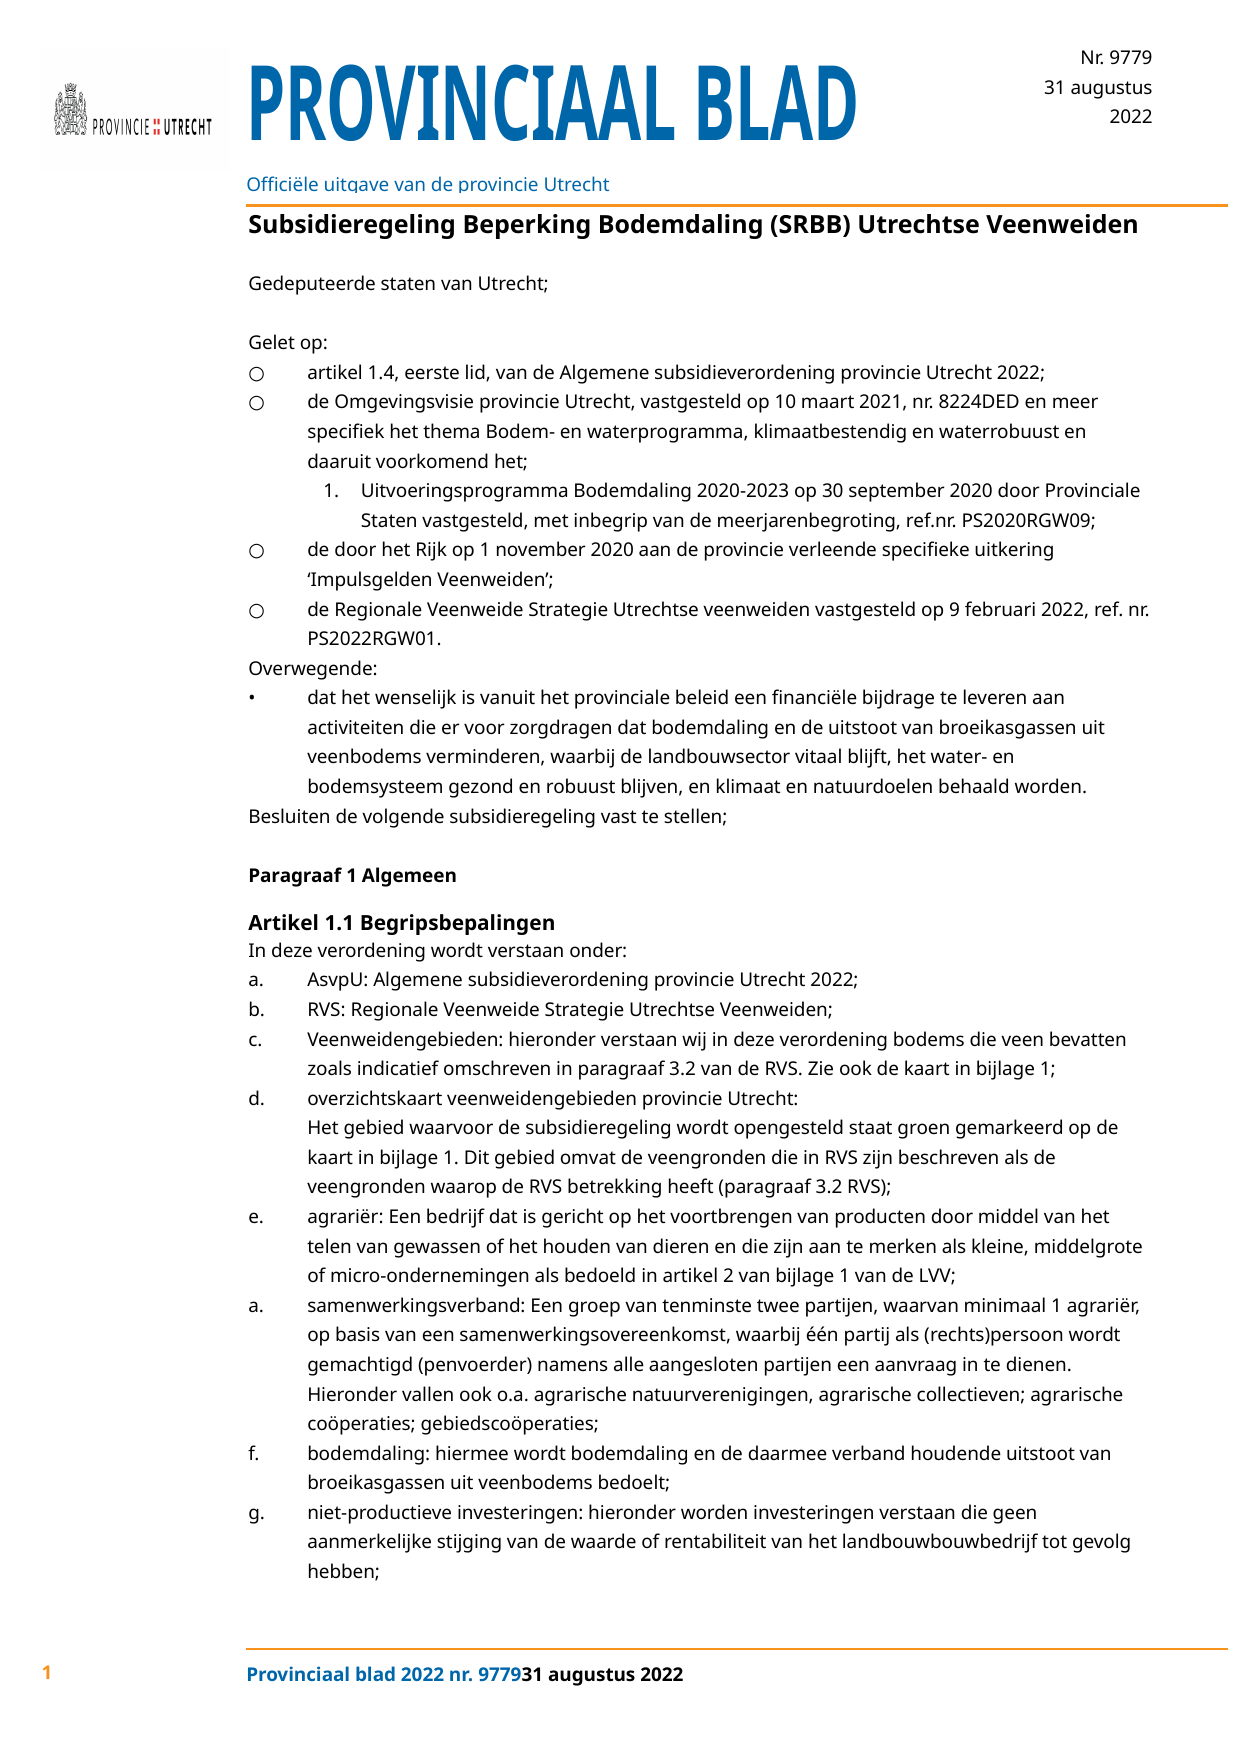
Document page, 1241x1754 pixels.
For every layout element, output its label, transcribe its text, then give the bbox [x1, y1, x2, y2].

list agrariër: Een bedrijf dat is gericht op het voortbrengen van producten door middel van het telen van gewassen of het houden van dieren en die zijn aan te merken als kleine, middelgrote of micro-ondernemingen als bedoeld in artikel 2 van bijlage 1 van de LVV; [248, 1203, 1152, 1288]
text Gelet op: [248, 329, 1152, 355]
list artikel 1.4, eerste lid, van de Algemene subsidieverordening provincie Utrecht 2022; [248, 359, 1152, 385]
list niet-productieve investeringen: hieronder worden investeringen verstaan die geen aanmerkelijke stijging van de waarde of rentabiliteit van het landbouwbouwbedrijf tot gevolg hebben; [248, 1499, 1152, 1584]
text Subsidieregeling Beperking Bodemdaling (SRBB) Utrechtse Veenweiden [248, 207, 1152, 241]
list de Regionale Veenweide Strategie Utrechtse veenweiden vastgesteld op 9 februari 2022, ref. nr. PS2022RGW01. [248, 596, 1152, 651]
text In deze verordening wordt verstaan onder: [248, 937, 1152, 963]
text Overwegende: [248, 655, 1152, 681]
text Gedeputeerde staten van Utrecht; [248, 270, 1152, 296]
text Besluiten de volgende subsidieregeling vast te stellen; [248, 803, 1152, 828]
list bodemdaling: hiermee wordt bodemdaling en de daarmee verband houdende uitstoot van broeikasgassen uit veenbodems bedoelt; [248, 1440, 1152, 1495]
list de door het Rijk op 1 november 2020 aan de provincie verleende specifieke uitkering ‘Impulsgelden Veenweiden’; [248, 537, 1152, 592]
list samenwerkingsverband: Een groep van tenminste twee partijen, waarvan minimaal 1 agrariër, op basis van een samenwerkingsovereenkomst, waarbij één partij als (rechts)persoon wordt gemachtigd (penvoerder) namens alle aangesloten partijen een aanvraag in te dienen. Hieronder vallen ook o.a. agrarische natuurverenigingen, agrarische collectieven; agrarische coöperaties; gebiedscoöperaties; [248, 1292, 1152, 1436]
text Artikel 1.1 Begripsbepalingen [248, 908, 1152, 937]
list de Omgevingsvisie provincie Utrecht, vastgesteld op 10 maart 2021, nr. 8224DED en meer specifiek het thema Bodem- en waterprogramma, klimaatbestendig en waterrobuust en daaruit voorkomend het; [248, 389, 1152, 473]
list RVS: Regionale Veenweide Strategie Utrechtse Veenweiden; [248, 996, 1152, 1022]
list overzichtskaart veenweidengebieden provincie Utrecht: [248, 1085, 1152, 1111]
list Uitvoeringsprogramma Bodemdaling 2020-2023 op 30 september 2020 door Provinciale Staten vastgesteld, met inbegrip van de meerjarenbegroting, ref.nr. PS2020RGW09; [323, 477, 1152, 533]
list Veenweidengebieden: hieronder verstaan wij in deze verordening bodems die veen bevatten zoals indicatief omschreven in paragraaf 3.2 van de RVS. Zie ook de kaart in bijlage 1; [248, 1026, 1152, 1081]
text Paragraaf 1 Algemeen [248, 862, 1152, 888]
list AsvpU: Algemene subsidieverordening provincie Utrecht 2022; [248, 967, 1152, 992]
list Het gebied waarvoor de subsidieregeling wordt opengesteld staat groen gemarkeerd op de kaart in bijlage 1. Dit gebied omvat de veengronden die in RVS zijn beschreven als de veengronden waarop de RVS betrekking heeft (paragraaf 3.2 RVS); [248, 1114, 1152, 1199]
picture [41, 47, 231, 172]
list dat het wenselijk is vanuit het provinciale beleid een financiële bijdrage te leveren aan activiteiten die er voor zorgdragen dat bodemdaling en de uitstoot van broeikasgassen uit veenbodems verminderen, waarbij de landbouwsector vitaal blijft, het water- en bodemsysteem gezond en robuust blijven, en klimaat en natuurdoelen behaald worden. [248, 684, 1152, 799]
